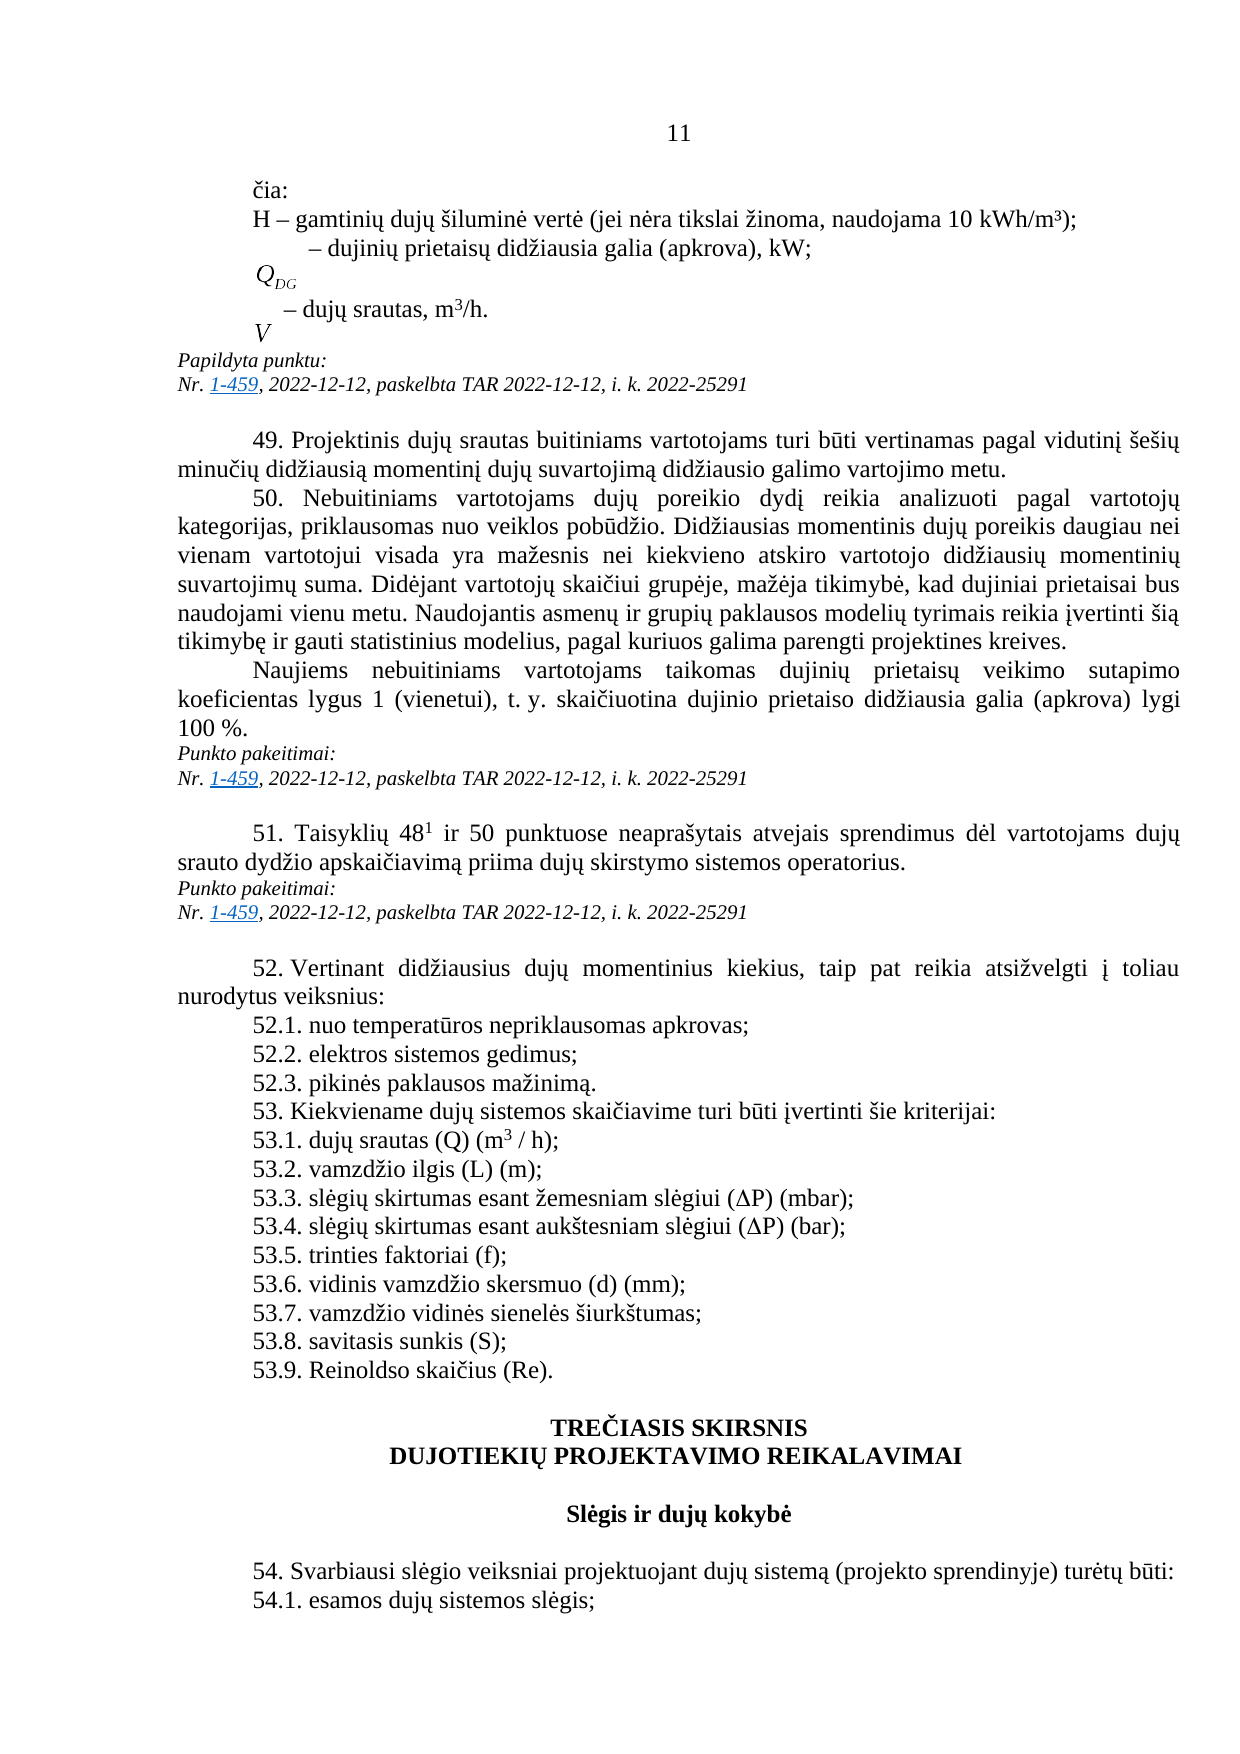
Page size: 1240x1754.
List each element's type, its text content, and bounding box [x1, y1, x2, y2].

text čia: [177, 176, 1181, 204]
text Punkto pakeitimai: [177, 741, 1181, 765]
text Punkto pakeitimai: [177, 876, 1181, 900]
text Nr. 1-459, 2022-12-12, paskelbta TAR 2022-12-12, i. k. 2022-25291 [177, 372, 1181, 396]
text 49. Projektinis dujų srautas buitiniams vartotojams turi būti vertinamas pagal vidutinį šešių minučių didžiausią momentinį dujų suvartojimą didžiausio galimo vartojimo metu. [177, 425, 1181, 483]
text 52.1. nuo temperatūros nepriklausomas apkrovas; [177, 1010, 1181, 1039]
text Nr. 1-459, 2022-12-12, paskelbta TAR 2022-12-12, i. k. 2022-25291 [177, 900, 1181, 924]
text Naujiems nebuitiniams vartotojams taikomas dujinių prietaisų veikimo sutapimo koeficientas lygus 1 (vienetui), t. y. skaičiuotina dujinio prietaiso didžiausia galia (apkrova) lygi 100 %. [177, 655, 1181, 741]
text 51. Taisyklių 481 ir 50 punktuose neaprašytais atvejais sprendimus dėl vartotojams dujų srauto dydžio apskaičiavimą priima dujų skirstymo sistemos operatorius. [177, 818, 1181, 876]
text Papildyta punktu: [177, 348, 1181, 372]
text – dujų srautas, m3/h. [177, 294, 1181, 348]
text 53.8. savitasis sunkis (S); [177, 1326, 1181, 1355]
text H – gamtinių dujų šiluminė vertė (jei nėra tikslai žinoma, naudojama 10 kWh/m³); [177, 204, 1181, 233]
text 52. Vertinant didžiausius dujų momentinius kiekius, taip pat reikia atsižvelgti į toliau nurodytus veiksnius: [177, 953, 1181, 1010]
text 53. Kiekviename dujų sistemos skaičiavime turi būti įvertinti šie kriterijai: [177, 1096, 1181, 1125]
text – dujinių prietaisų didžiausia galia (apkrova), kW; [177, 233, 1181, 294]
text 52.2. elektros sistemos gedimus; [177, 1039, 1181, 1068]
text dujotiekių Projektavimo REIKALAVIMAI [177, 1441, 1181, 1470]
text TREČIASIS SKIRSNIS [177, 1413, 1181, 1441]
text 53.5. trinties faktoriai (f); [177, 1240, 1181, 1269]
text Slėgis ir dujų kokybė [177, 1499, 1181, 1528]
text 53.1. dujų srautas (Q) (m3 / h); [177, 1125, 1181, 1154]
text 50. Nebuitiniams vartotojams dujų poreikio dydį reikia analizuoti pagal vartotojų kategorijas, priklausomas nuo veiklos pobūdžio. Didžiausias momentinis dujų poreikis daugiau nei vienam vartotojui visada yra mažesnis nei kiekvieno atskiro vartotojo didžiausių momentinių suvartojimų suma. Didėjant vartotojų skaičiui grupėje, mažėja tikimybė, kad dujiniai prietaisai bus naudojami vienu metu. Naudojantis asmenų ir grupių paklausos modelių tyrimais reikia įvertinti šią tikimybę ir gauti statistinius modelius, pagal kuriuos galima parengti projektines kreives. [177, 483, 1181, 655]
text 54.1. esamos dujų sistemos slėgis; [177, 1585, 1181, 1614]
text 53.4. slėgių skirtumas esant aukštesniam slėgiui (P) (bar); [177, 1211, 1181, 1240]
text 53.2. vamzdžio ilgis (L) (m); [177, 1154, 1181, 1183]
text 54. Svarbiausi slėgio veiksniai projektuojant dujų sistemą (projekto sprendinyje) turėtų būti: [177, 1556, 1181, 1585]
text 53.7. vamzdžio vidinės sienelės šiurkštumas; [177, 1298, 1181, 1326]
text 53.6. vidinis vamzdžio skersmuo (d) (mm); [177, 1269, 1181, 1298]
text Nr. 1-459, 2022-12-12, paskelbta TAR 2022-12-12, i. k. 2022-25291 [177, 765, 1181, 789]
text 53.9. Reinoldso skaičius (Re). [177, 1355, 1181, 1384]
text 53.3. slėgių skirtumas esant žemesniam slėgiui (P) (mbar); [177, 1183, 1181, 1211]
text 52.3. pikinės paklausos mažinimą. [177, 1068, 1181, 1096]
